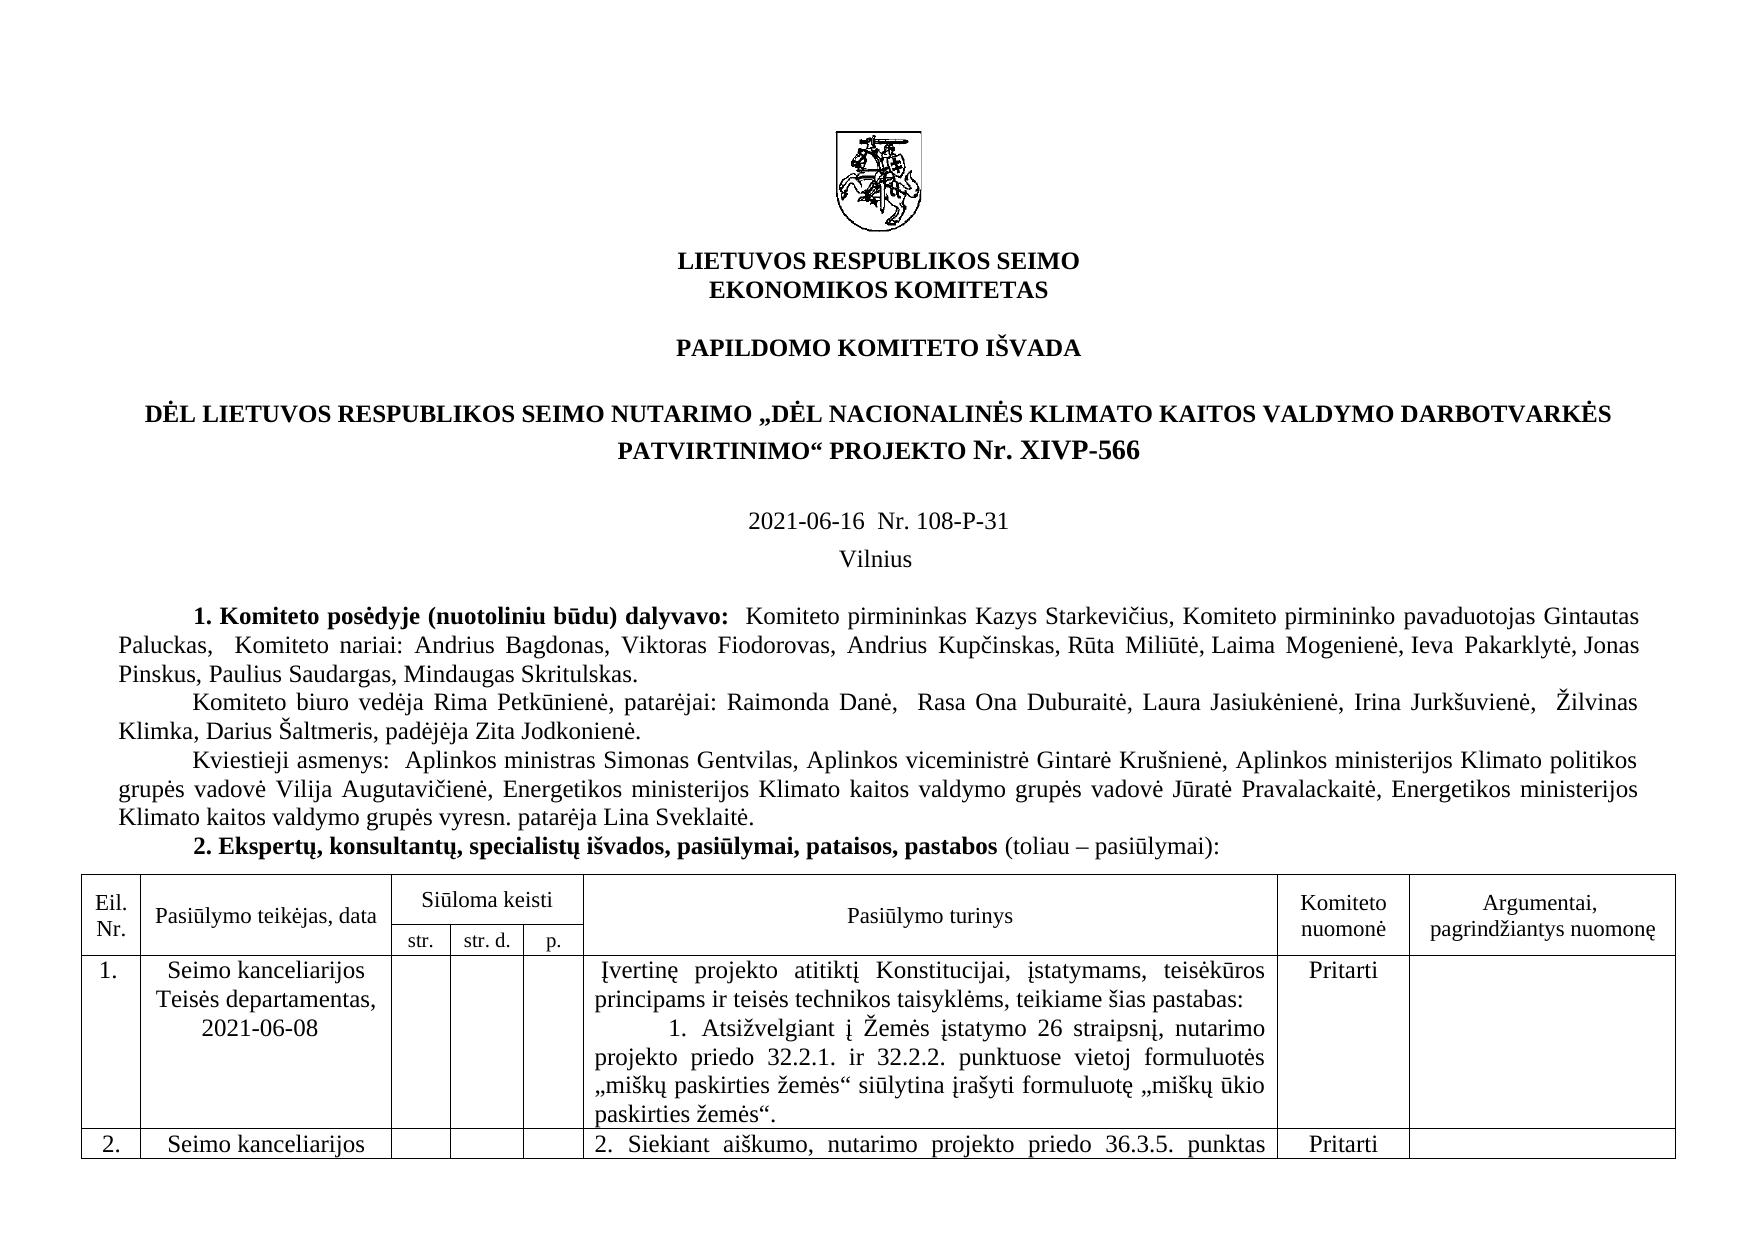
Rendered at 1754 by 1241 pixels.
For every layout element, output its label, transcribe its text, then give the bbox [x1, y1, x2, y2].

text 2. Ekspertų, konsultantų, specialistų išvados, pasiūlymai, pataisos, pastabos (toliau – pasiūlymai): [118, 831, 1639, 860]
table_header Komiteto nuomonė [1278, 875, 1409, 954]
table_cell Seimo kanceliarijos Teisės departamentas, 2021-06-08 [141, 956, 391, 1128]
table_cell [451, 1129, 523, 1158]
text Vilnius [118, 535, 1639, 572]
table_cell Seimo kanceliarijos [141, 1129, 391, 1158]
text 2021-06-16 Nr. 108-P-31 [118, 497, 1639, 535]
table_header Argumentai, pagrindžiantys nuomonę [1410, 875, 1675, 954]
text DĖL LIETUVOS RESPUBLIKOS SEIMO NUTARIMO „DĖL NACIONALINĖS KLIMATO KAITOS VALDYMO DARBOTVARKĖS PATVIRTINIMO“ PROJEKTO Nr. XIVP-566 [118, 390, 1639, 465]
table_cell 1. [82, 956, 140, 1128]
table_cell [451, 956, 523, 1128]
table_cell 2. [82, 1129, 140, 1158]
table_header Siūloma keisti [392, 875, 583, 923]
table_cell str. [392, 925, 450, 954]
text Ekonomikos komitetas [118, 275, 1639, 304]
text Komiteto biuro vedėja Rima Petkūnienė, patarėjai: Raimonda Danė, Rasa Ona Duburaitė, Laura Jasiukėnienė, Irina Jurkšuvienė, Žilvinas Klimka, Darius Šaltmeris, padėjėja Zita Jodkonienė. [118, 687, 1639, 745]
text Kviestieji asmenys: Aplinkos ministras Simonas Gentvilas, Aplinkos viceministrė Gintarė Krušnienė, Aplinkos ministerijos Klimato politikos grupės vadovė Vilija Augutavičienė, Energetikos ministerijos Klimato kaitos valdymo grupės vadovė Jūratė Pravalackaitė, Energetikos ministerijos Klimato kaitos valdymo grupės vyresn. patarėja Lina Sveklaitė. [118, 745, 1639, 831]
table_cell p. [524, 925, 583, 954]
table_header Eil. Nr. [82, 875, 140, 954]
text 1. Komiteto posėdyje (nuotoliniu būdu) dalyvavo: Komiteto pirmininkas Kazys Starkevičius, Komiteto pirmininko pavaduotojas Gintautas Paluckas, Komiteto nariai: Andrius Bagdonas, Viktoras Fiodorovas, Andrius Kupčinskas, Rūta Miliūtė, Laima Mogenienė, Ieva Pakarklytė, Jonas Pinskus, Paulius Saudargas, Mindaugas Skritulskas. [118, 601, 1639, 687]
table_cell [392, 956, 450, 1128]
table_cell str. d. [451, 925, 523, 954]
table_cell [1410, 1129, 1675, 1158]
table_cell [524, 1129, 583, 1158]
table_header Pasiūlymo turinys [584, 875, 1277, 954]
text PAPILDOMO KOMITETO IŠVADA [118, 333, 1639, 361]
table_header Pasiūlymo teikėjas, data [141, 875, 391, 954]
text LIETUVOS RESPUBLIKOS SEIMO [118, 246, 1639, 275]
table_cell Pritarti [1278, 956, 1409, 1128]
table_cell [1410, 956, 1675, 1128]
table_cell [524, 956, 583, 1128]
table_cell Pritarti [1278, 1129, 1409, 1158]
table_cell [392, 1129, 450, 1158]
